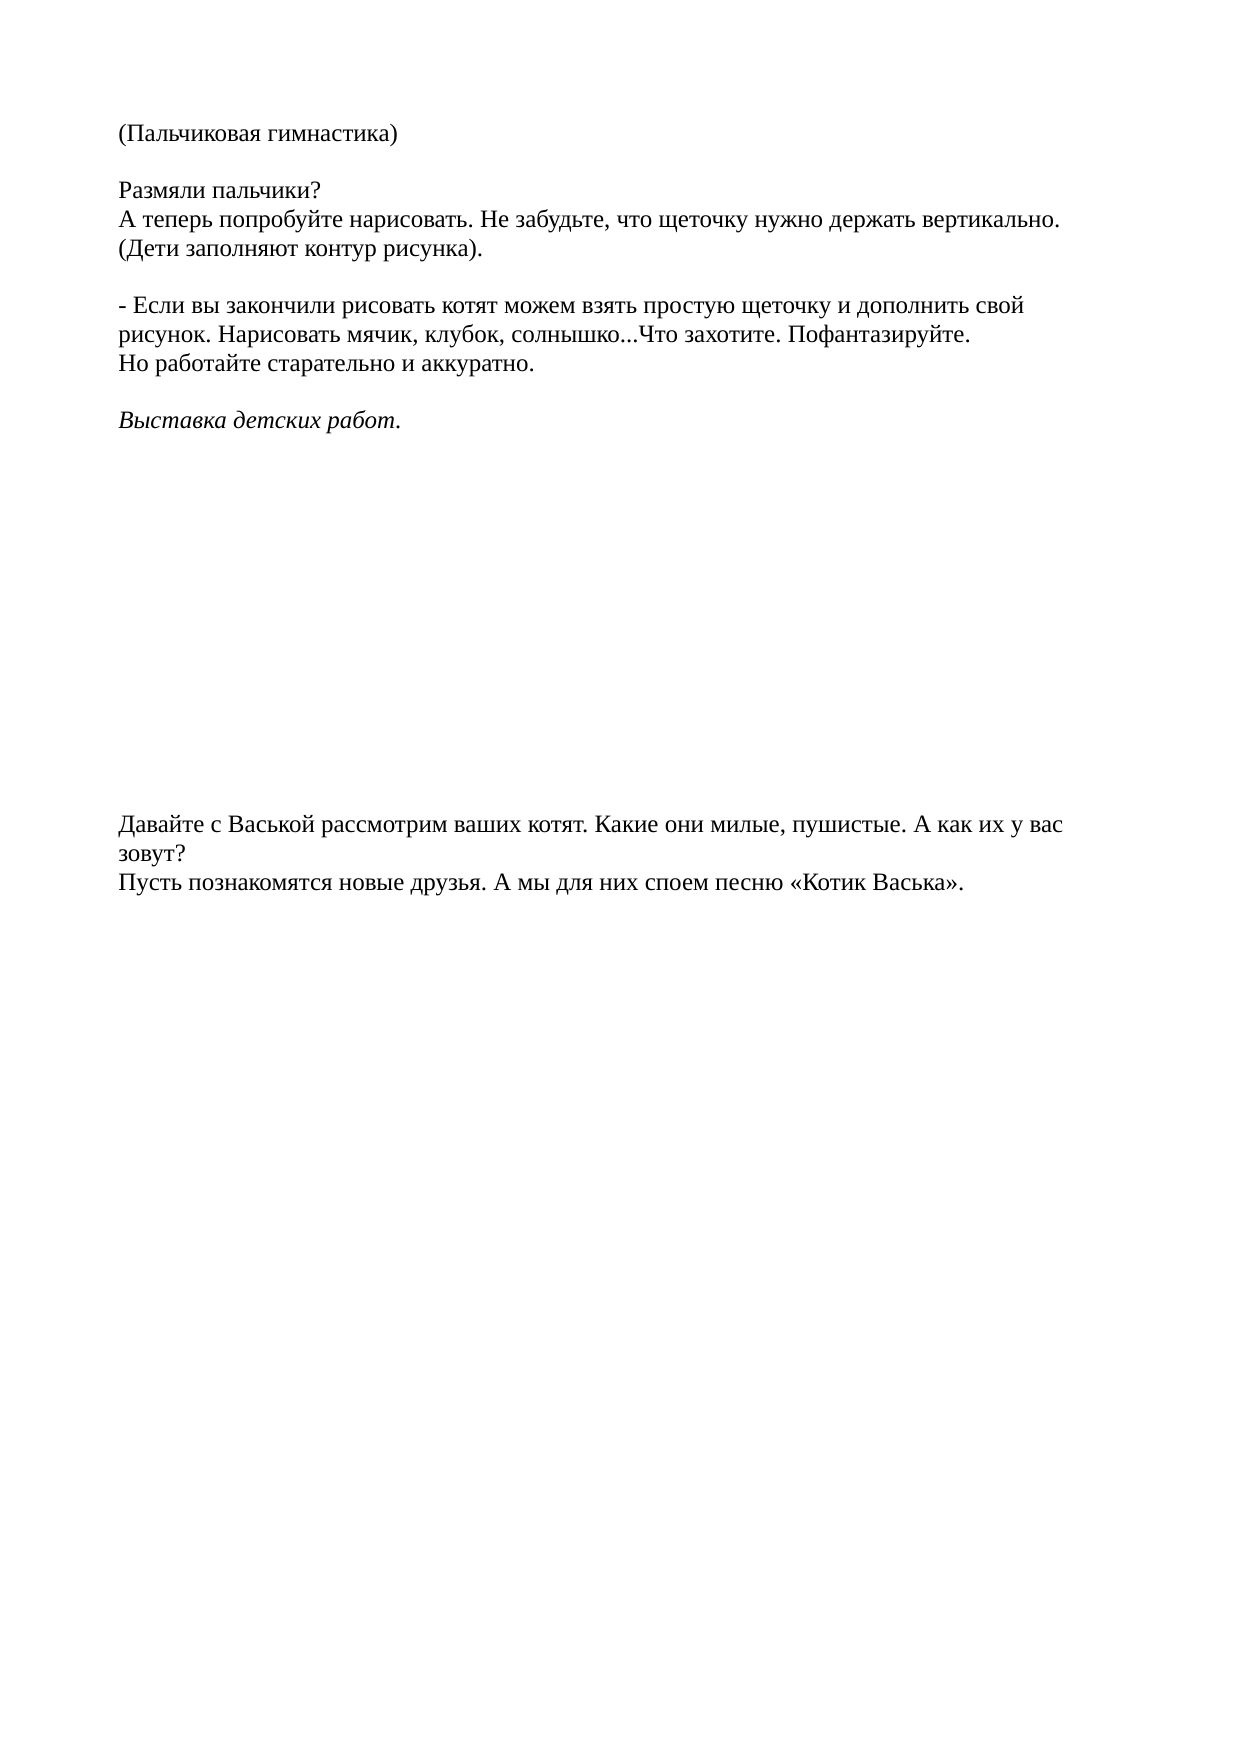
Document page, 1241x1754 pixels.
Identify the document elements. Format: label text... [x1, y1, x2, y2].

text Давайте с Васькой рассмотрим ваших котят. Какие они милые, пушистые. А как их у вас зовут? Пусть познакомятся новые друзья. А мы для них споем песню «Котик Васька». [118, 434, 1122, 924]
text (Пальчиковая гимнастика) Размяли пальчики? А теперь попробуйте нарисовать. Не забудьте, что щеточку нужно держать вертикально. (Дети заполняют контур рисунка). - Если вы закончили рисовать котят можем взять простую щеточку и дополнить свой рисунок. Нарисовать мячик, клубок, солнышко...Что захотите. Пофантазируйте. Но работайте старательно и аккуратно. Выставка детских работ. [118, 118, 1122, 434]
